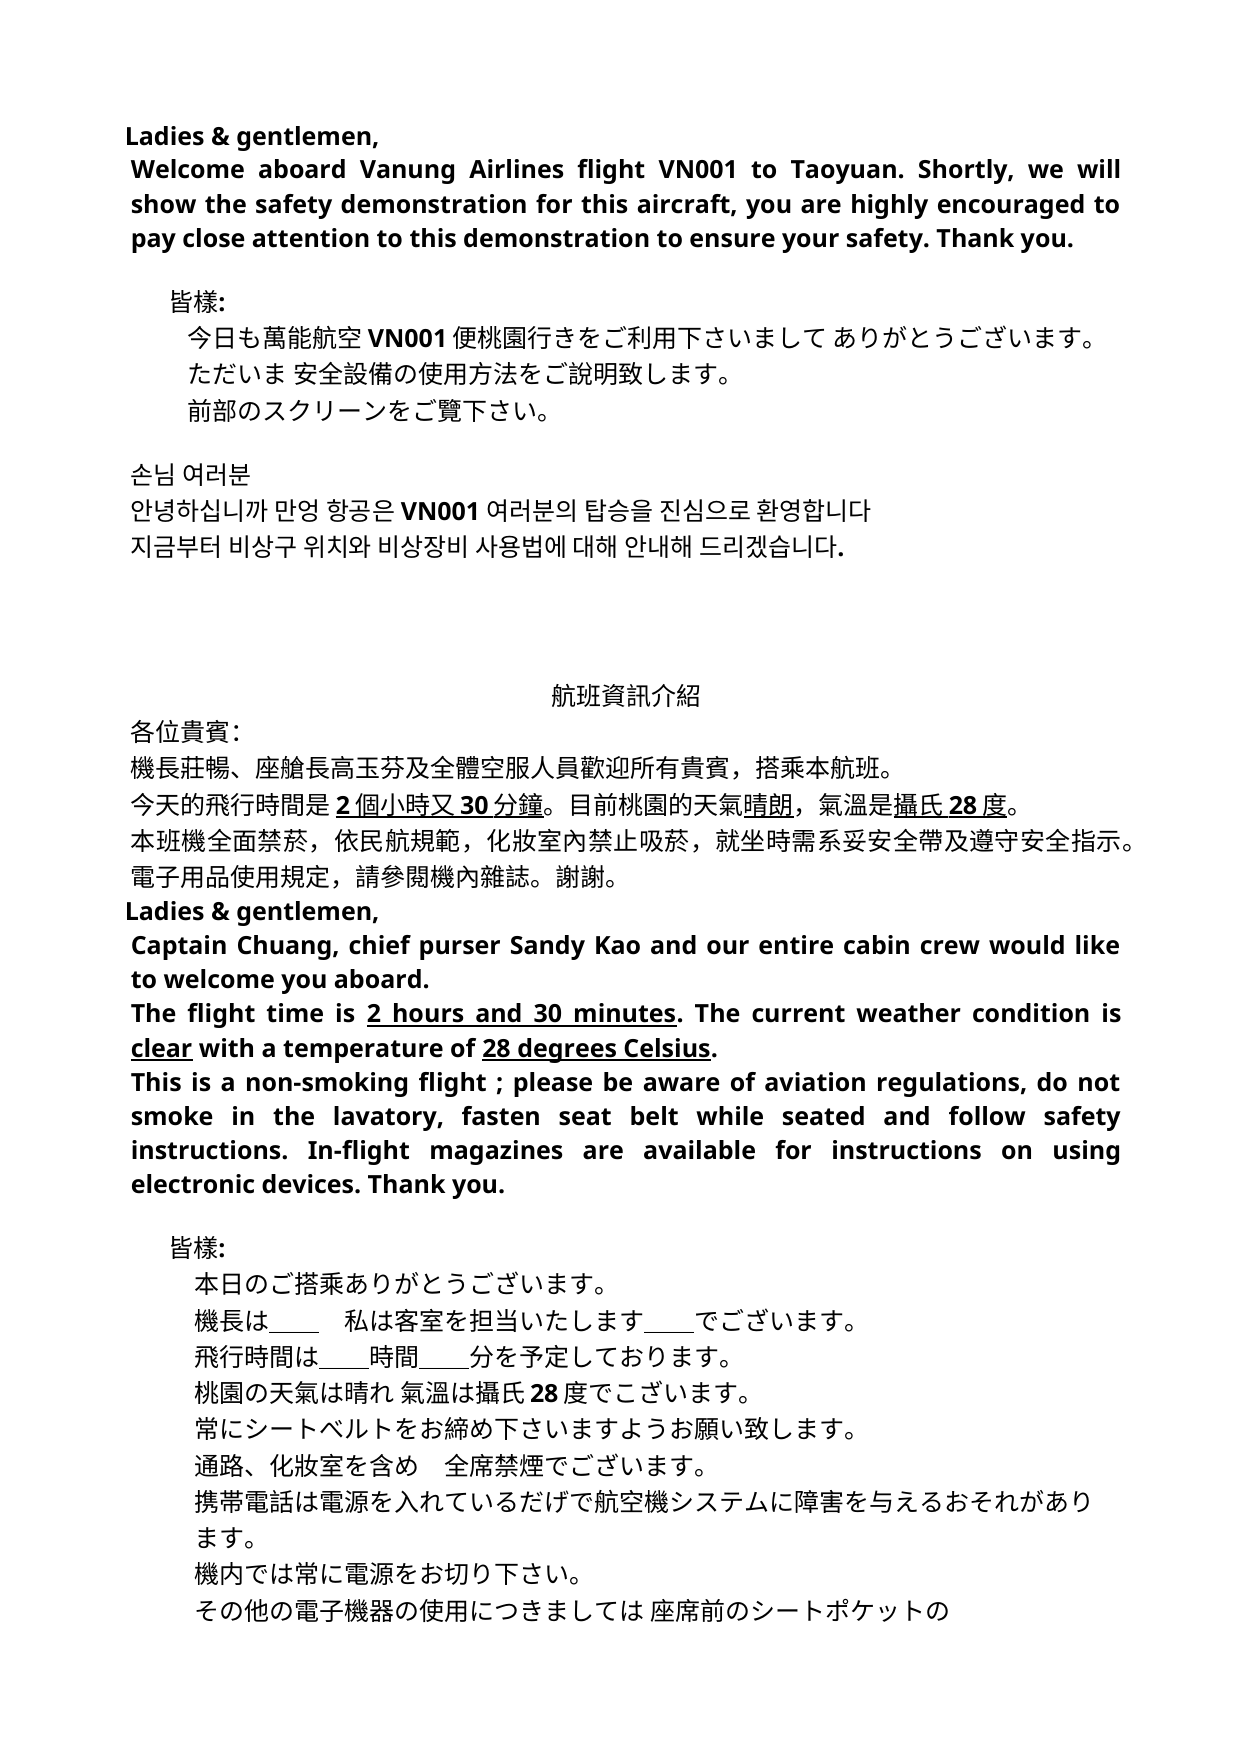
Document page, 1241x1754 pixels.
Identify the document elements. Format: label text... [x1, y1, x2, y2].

text 今天的飛行時間是2個小時又30分鐘。目前桃園的天氣晴朗，氣溫是攝氏28度。 [131, 785, 1122, 821]
text 各位貴賓： [131, 713, 1122, 749]
text 機長は＿＿ 私は客室を担当いたします＿＿でございます。 [168, 1301, 1122, 1337]
text 皆樣: [168, 282, 1122, 319]
text 前部のスクリーンをご覽下さい。 [168, 391, 1122, 427]
text 通路、化妝室を含め 全席禁煙でございます。 [168, 1446, 1122, 1482]
text Ladies & gentlemen, [118, 894, 1122, 928]
text 안녕하십니까 만엉 항공은 VN001 여러분의 탑승을 진심으로 환영합니다 [131, 492, 1122, 528]
text This is a non-smoking flight ; please be aware of aviation regulations, do not smoke in the lavatory, fasten seat belt while seated and follow safety instructions. In-flight magazines are available for instructions on using electronic devices. Thank you. [131, 1064, 1122, 1201]
text The flight time is 2 hours and 30 minutes. The current weather condition is clear with a temperature of 28 degrees Celsius. [131, 996, 1122, 1064]
text 航班資訊介紹 [131, 676, 1122, 713]
text 常にシートべルトをお締め下さいますようお願い致します。 [168, 1410, 1122, 1446]
text 지금부터 비상구 위치와 비상장비 사용법에 대해 안내해 드리겠습니다. [131, 528, 1122, 564]
text その他の電子機器の使用につきましては 座席前のシートポケットの [168, 1591, 1122, 1627]
text 손님 여러분 [131, 455, 1122, 492]
text 機内では常に電源をお切り下さい。 [168, 1555, 1122, 1591]
text 桃園の天氣は晴れ 氣溫は攝氏28度でこざいます。 [168, 1373, 1122, 1410]
text Ladies & gentlemen, [118, 118, 1122, 152]
text 今日も萬能航空VN001便桃園行きをご利用下さいまして ありがとうございます。 [168, 319, 1122, 355]
text 本班機全面禁菸，依民航規範，化妝室內禁止吸菸，就坐時需系妥安全帶及遵守安全指示。電子用品使用規定，請參閱機內雜誌。謝謝。 [131, 821, 1122, 894]
text 機長莊暢、座艙長高玉芬及全體空服人員歡迎所有貴賓，搭乘本航班。 [131, 749, 1122, 785]
text 飛行時間は＿＿時間＿＿分を予定しております。 [168, 1337, 1122, 1373]
text Welcome aboard Vanung Airlines flight VN001 to Taoyuan. Shortly, we will show the safety demonstration for this aircraft, you are highly encouraged to pay close attention to this demonstration to ensure your safety. Thank you. [131, 152, 1122, 254]
text 本日のご搭乘ありがとうございます。 [168, 1265, 1122, 1301]
text 携帯電話は電源を入れているだげで航空機システムに障害を与えるおそれがあり [168, 1482, 1122, 1518]
text ただいま 安全設備の使用方法をご說明致します。 [168, 355, 1122, 391]
text 皆樣: [168, 1228, 1122, 1265]
text Captain Chuang, chief purser Sandy Kao and our entire cabin crew would like to welcome you aboard. [131, 928, 1122, 996]
text ます。 [168, 1518, 1122, 1555]
